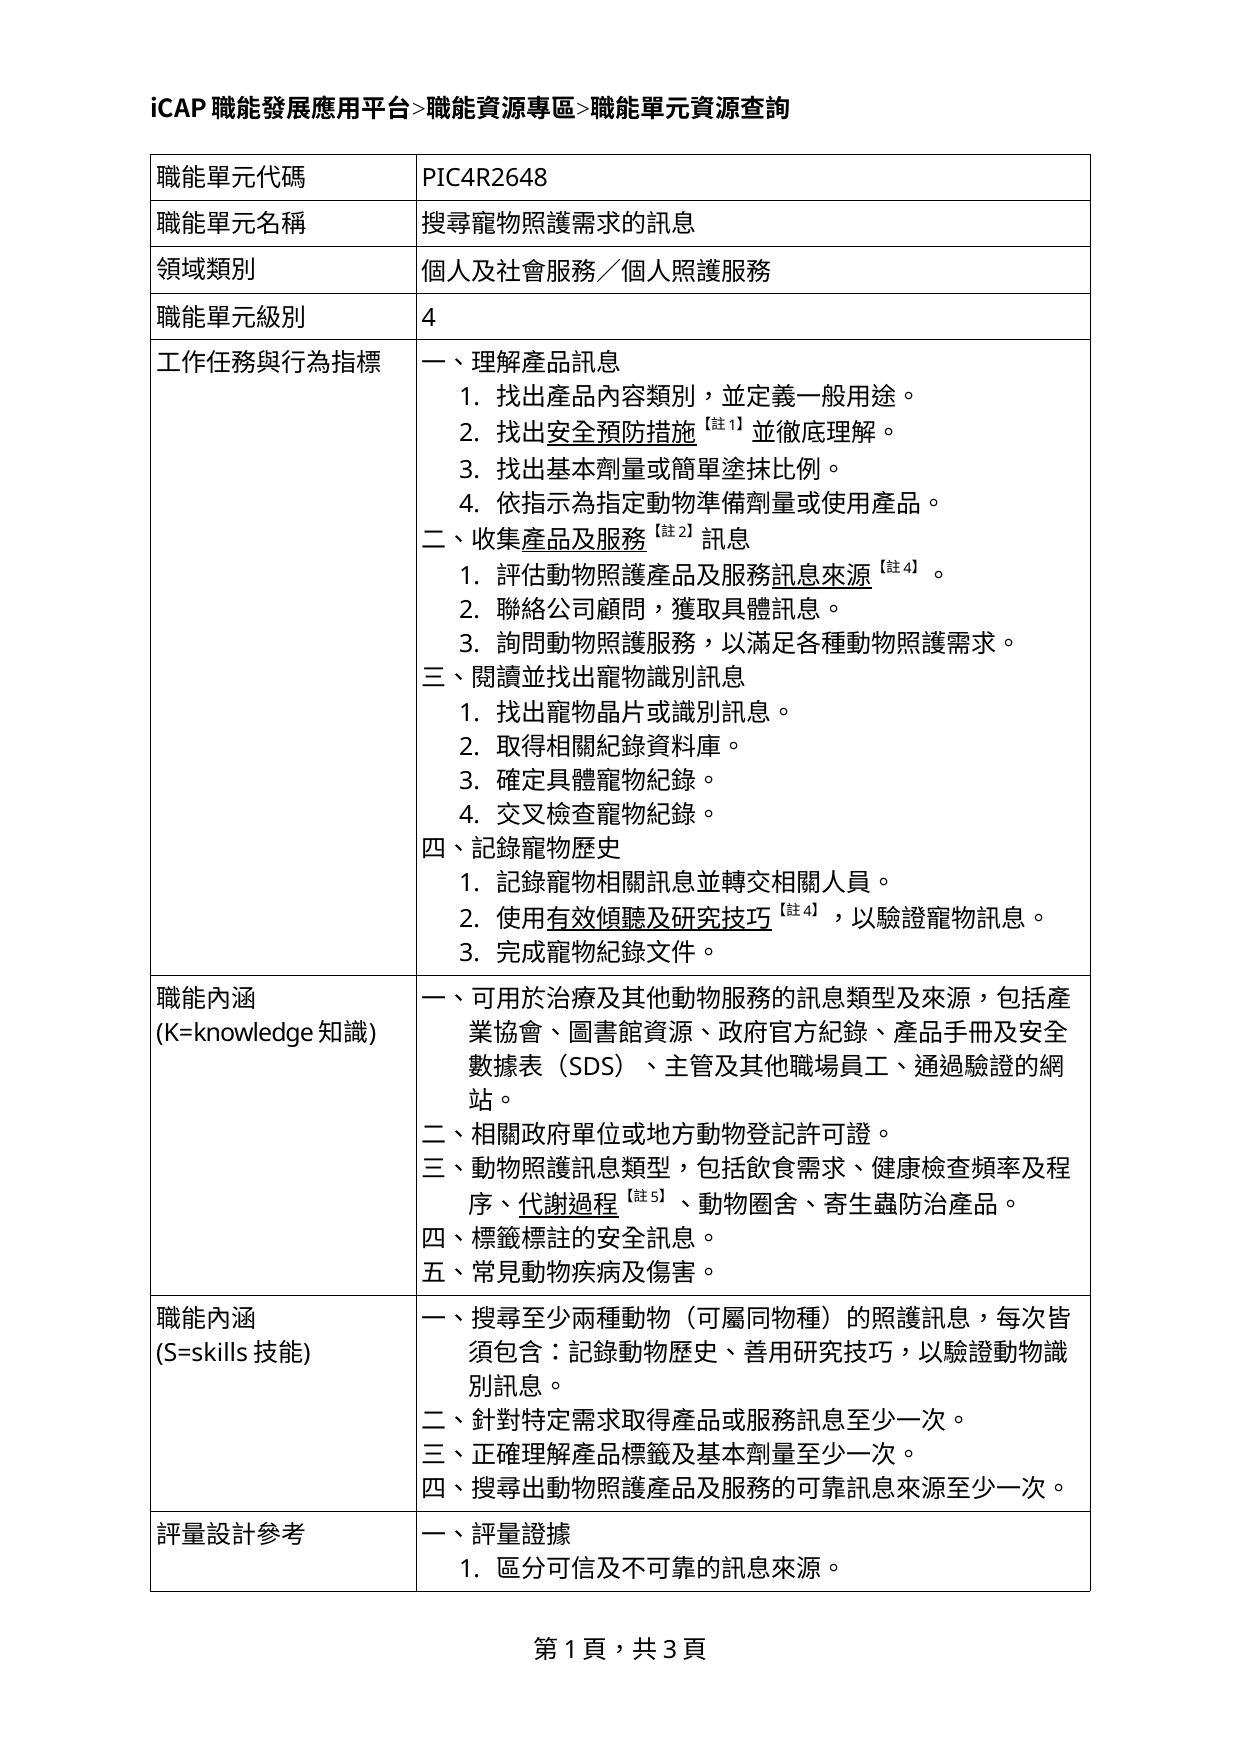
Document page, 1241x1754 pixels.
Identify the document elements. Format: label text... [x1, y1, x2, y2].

table_cell 個人及社會服務／個人照護服務 [417, 247, 1090, 293]
table_cell 一、搜尋至少兩種動物（可屬同物種）的照護訊息，每次皆 須包含：記錄動物歷史、善用研究技巧，以驗證動物識別訊息。 二、針對特定需求取得產品或服務訊息至少一次。 三、正確理解產品標籤及基本劑量至少一次。 四、搜尋出動物照護產品及服務的可靠訊息來源至少一次。 [417, 1296, 1090, 1511]
table_cell 一、評量證據 區分可信及不可靠的訊息來源。 針對可能與寵物照護及治療的危害及風險管理問題，找出相關預防措施、有效成分及其他訊息和員工的職業健康安全考慮因素。 理解藥物及其他物品之指示、劑量率及給藥途徑 【註6】。 準備藥物及治療劑量。 採用產業規定及程序，取得動物記錄【註7】及文件資訊。 搜尋寵物照護需求的訊息所需的技能及知識，須可應用於各種工作環境及情境，同時須涵蓋非預期事件的處理能力。 二、評量情境與資源 本單元之評量應具實用性，且於寵物照護職場或能重現正常工作條件下進行評估最為適當。該產業可能包括寵物店、水族館、繁殖場或寄宿犬舍及貓舍、鳥舍、寵物培訓所或美容機構或獸醫所。 評量時必須能取得各類產品和各種服務以及相關資訊、設備及資源，以利其證明職能。 三、評量方法 對受評者所需知識進行書面及口頭評量。 受評者應徵實際工作之觀察、紀錄或第一手推薦之證據。 重現正常工作條件之模擬練習。 第三方證據。 職場文件。 作品集。 本單元可和該產業、職場及職位相關的其他職能單元共同進行評量。 [417, 1512, 1090, 1591]
table_cell 工作任務與行為指標 [151, 340, 416, 974]
table_header 職能單元代碼 [151, 155, 416, 200]
table_cell 職能內涵 (K=knowledge知識) [151, 976, 416, 1295]
table_cell 領域類別 [151, 247, 416, 293]
table_cell 4 [417, 294, 1090, 339]
table_cell 一、可用於治療及其他動物服務的訊息類型及來源，包括產 業協會、圖書館資源、政府官方紀錄、產品手冊及安全數據表（SDS）、主管及其他職場員工、通過驗證的網站。 二、相關政府單位或地方動物登記許可證。 三、動物照護訊息類型，包括飲食需求、健康檢查頻率及程 序、代謝過程【註5】、動物圈舍、寄生蟲防治產品。 四、標籤標註的安全訊息。 五、常見動物疾病及傷害。 [417, 976, 1090, 1295]
table_cell 職能內涵 (S=skills技能) [151, 1296, 416, 1511]
table_header PIC4R2648 [417, 155, 1090, 200]
table_cell 職能單元級別 [151, 294, 416, 339]
table_cell 評量設計參考 [151, 1512, 416, 1591]
table_cell 一、理解產品訊息 找出產品內容類別，並定義一般用途。 找出安全預防措施【註1】並徹底理解。 找出基本劑量或簡單塗抹比例。 依指示為指定動物準備劑量或使用產品。 二、收集產品及服務【註2】訊息 評估動物照護產品及服務訊息來源【註4】。 聯絡公司顧問，獲取具體訊息。 詢問動物照護服務，以滿足各種動物照護需求。 三、閱讀並找出寵物識別訊息 找出寵物晶片或識別訊息。 取得相關紀錄資料庫。 確定具體寵物紀錄。 交叉檢查寵物紀錄。 四、記錄寵物歷史 記錄寵物相關訊息並轉交相關人員。 使用有效傾聽及研究技巧【註4】，以驗證寵物訊息。 完成寵物紀錄文件。 [417, 340, 1090, 974]
table_cell 搜尋寵物照護需求的訊息 [417, 201, 1090, 246]
table_cell 職能單元名稱 [151, 201, 416, 246]
